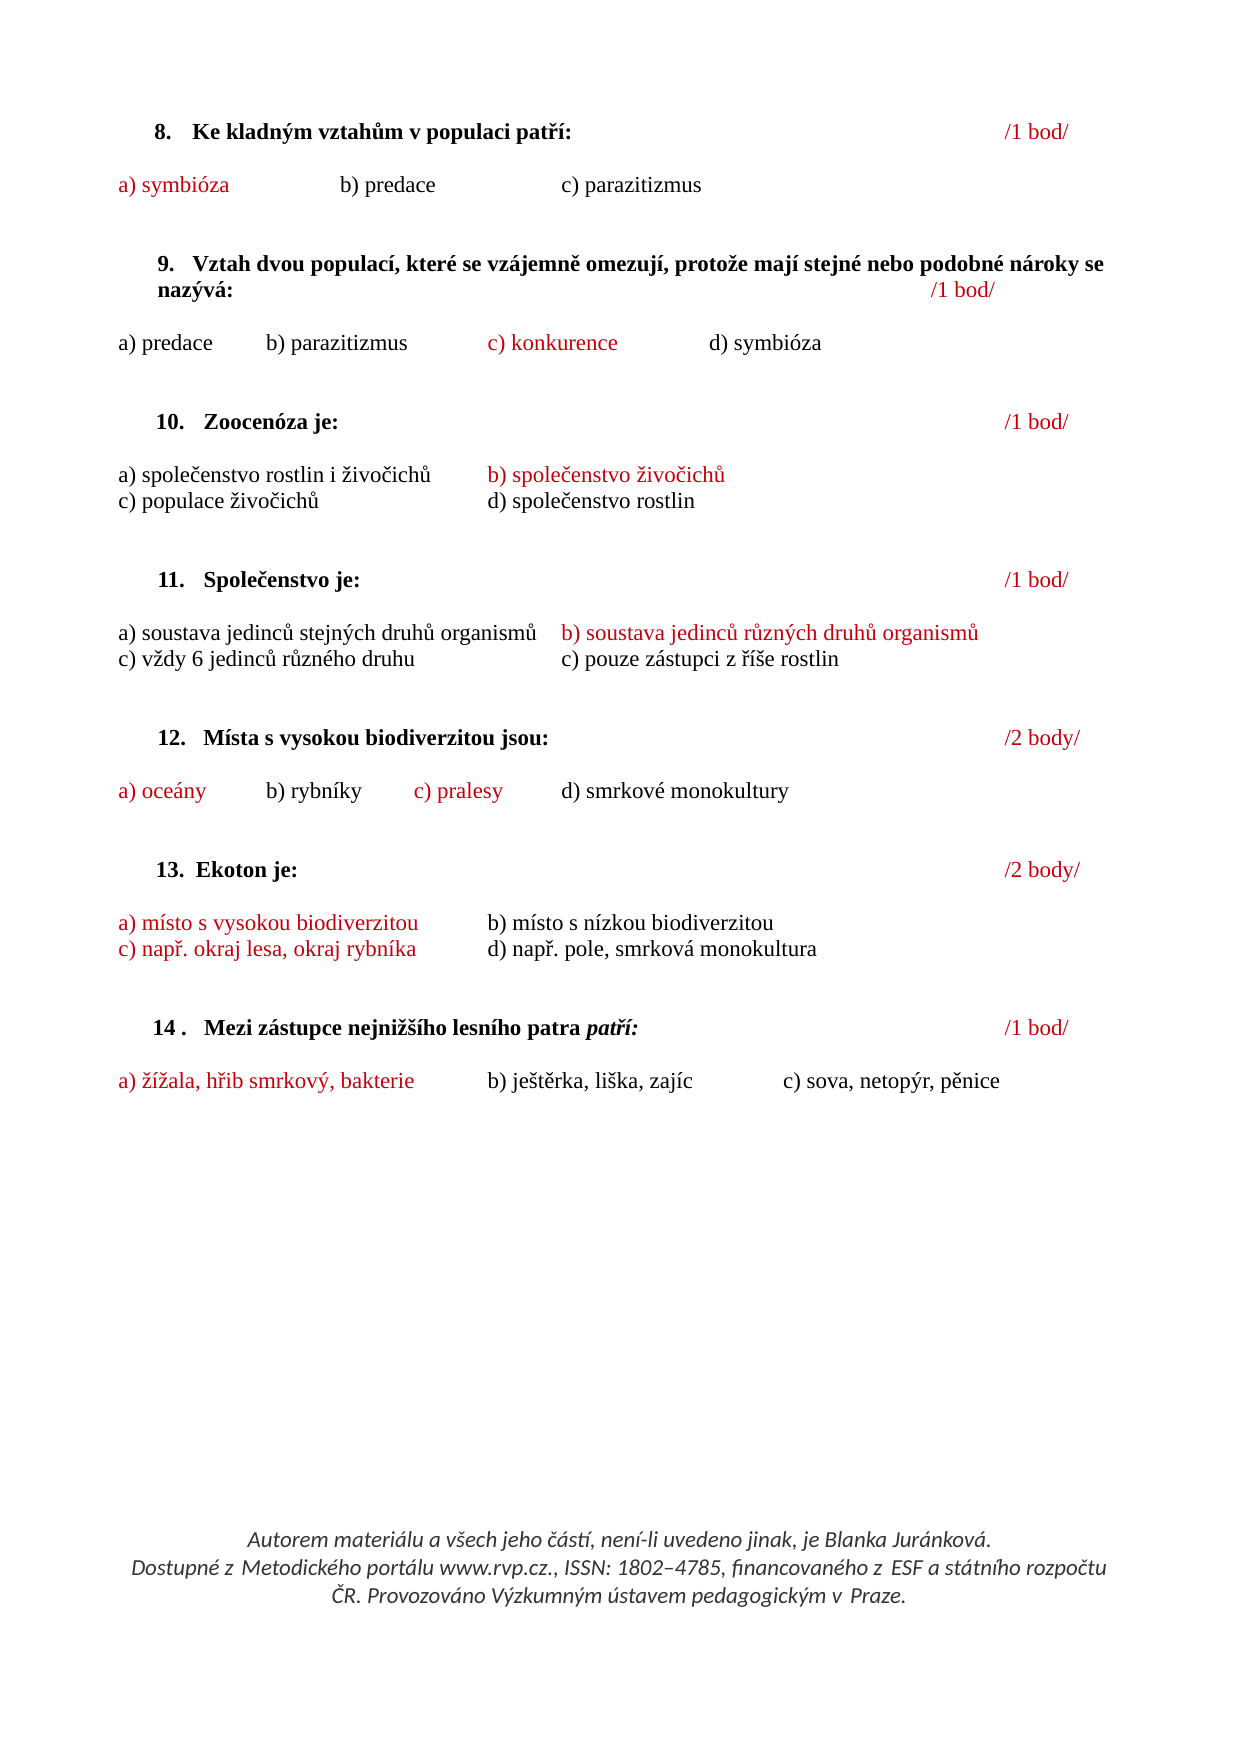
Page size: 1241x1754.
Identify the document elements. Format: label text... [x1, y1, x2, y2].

text c) vždy 6 jedinců různého druhu c) pouze zástupci z říše rostlin [118, 645, 1122, 672]
list 11. Společenstvo je: /1 bod/ [120, 566, 1122, 592]
text a) společenstvo rostlin i živočichů b) společenstvo živočichů [118, 461, 1122, 487]
text c) např. okraj lesa, okraj rybníka d) např. pole, smrková monokultura [118, 935, 1122, 961]
text a) místo s vysokou biodiverzitou b) místo s nízkou biodiverzitou [118, 909, 1122, 935]
text a) žížala, hřib smrkový, bakterie b) ještěrka, liška, zajíc c) sova, netopýr, pěnice [118, 1067, 1122, 1093]
text a) soustava jedinců stejných druhů organismů b) soustava jedinců různých druhů organismů [118, 619, 1122, 645]
list 10. Zoocenóza je: /1 bod/ [118, 408, 1122, 434]
list 14 . Mezi zástupce nejnižšího lesního patra patří: /1 bod/ [115, 1014, 1122, 1041]
text c) populace živočichů d) společenstvo rostlin [118, 487, 1122, 513]
text a) symbióza b) predace c) parazitizmus [118, 171, 1122, 197]
list 8. Ke kladným vztahům v populaci patří: /1 bod/ [117, 118, 1122, 144]
text a) predace b) parazitizmus c) konkurence d) symbióza [118, 329, 1122, 355]
list 12. Místa s vysokou biodiverzitou jsou: /2 body/ [120, 724, 1122, 751]
text a) oceány b) rybníky c) pralesy d) smrkové monokultury [118, 777, 1122, 803]
list 13. Ekoton je: /2 body/ [118, 856, 1122, 882]
list 9. Vztah dvou populací, které se vzájemně omezují, protože mají stejné nebo podobné nároky se nazývá: /1 bod/ [120, 250, 1122, 303]
